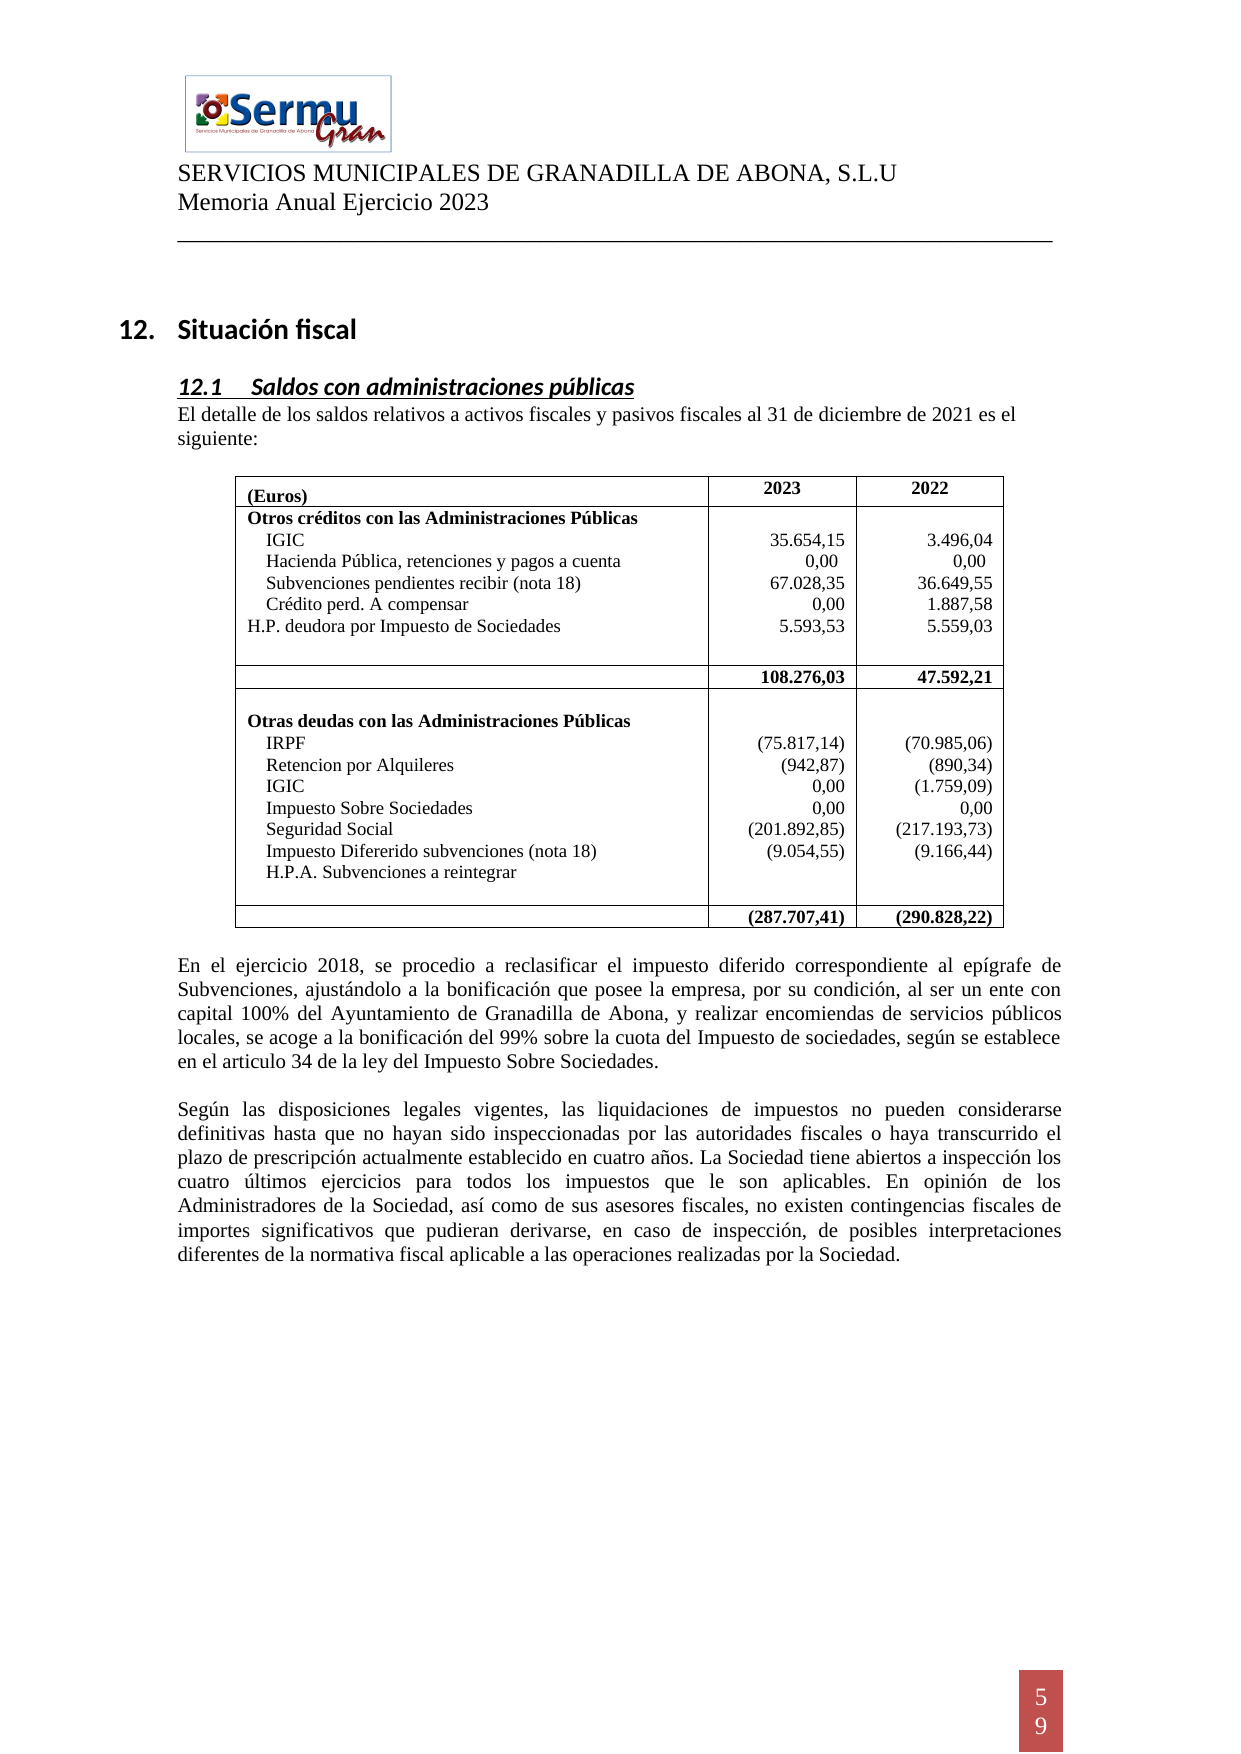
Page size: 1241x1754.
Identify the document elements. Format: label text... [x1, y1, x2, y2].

subtitle 12.1 Saldos con administraciones públicas [177, 371, 1063, 402]
table_cell Otras deudas con las Administraciones Públicas IRPF Retencion por Alquileres IGIC Impuesto Sobre Sociedades Seguridad Social Impuesto Difererido subvenciones (nota 18) H.P.A. Subvenciones a reintegrar [236, 689, 708, 904]
table_cell (287.707,41) [709, 906, 856, 927]
text El detalle de los saldos relativos a activos fiscales y pasivos fiscales al 31 de diciembre de 2021 es el siguiente: [177, 402, 1063, 450]
table_cell (75.817,14) (942,87) 0,00 0,00 (201.892,85) (9.054,55) [709, 689, 856, 904]
table_cell 108.276,03 [709, 666, 856, 688]
table_header 2022 [857, 477, 1003, 506]
table_cell [236, 906, 708, 927]
text Según las disposiciones legales vigentes, las liquidaciones de impuestos no pueden considerarse definitivas hasta que no hayan sido inspeccionadas por las autoridades fiscales o haya transcurrido el plazo de prescripción actualmente establecido en cuatro años. La Sociedad tiene abiertos a inspección los cuatro últimos ejercicios para todos los impuestos que le son aplicables. En opinión de los Administradores de la Sociedad, así como de sus asesores fiscales, no existen contingencias fiscales de importes significativos que pudieran derivarse, en caso de inspección, de posibles interpretaciones diferentes de la normativa fiscal aplicable a las operaciones realizadas por la Sociedad. [177, 1097, 1063, 1266]
table_cell 3.496,04 0,00 36.649,55 1.887,58 5.559,03 [857, 507, 1003, 665]
table_header 2023 [709, 477, 856, 506]
table_cell 47.592,21 [857, 666, 1003, 688]
subtitle 12. Situación fiscal [118, 311, 414, 346]
table_cell Otros créditos con las Administraciones Públicas IGIC Hacienda Pública, retenciones y pagos a cuenta Subvenciones pendientes recibir (nota 18) Crédito perd. A compensar H.P. deudora por Impuesto de Sociedades [236, 507, 708, 665]
table_cell [236, 666, 708, 688]
table_cell (290.828,22) [857, 906, 1003, 927]
table_cell 35.654,15 0,00 67.028,35 0,00 5.593,53 [709, 507, 856, 665]
table_cell (70.985,06) (890,34) (1.759,09) 0,00 (217.193,73) (9.166,44) [857, 689, 1003, 904]
table_header (Euros) [236, 477, 708, 506]
picture [177, 70, 399, 159]
text En el ejercicio 2018, se procedio a reclasificar el impuesto diferido correspondiente al epígrafe de Subvenciones, ajustándolo a la bonificación que posee la empresa, por su condición, al ser un ente con capital 100% del Ayuntamiento de Granadilla de Abona, y realizar encomiendas de servicios públicos locales, se acoge a la bonificación del 99% sobre la cuota del Impuesto de sociedades, según se establece en el articulo 34 de la ley del Impuesto Sobre Sociedades. [177, 953, 1063, 1073]
